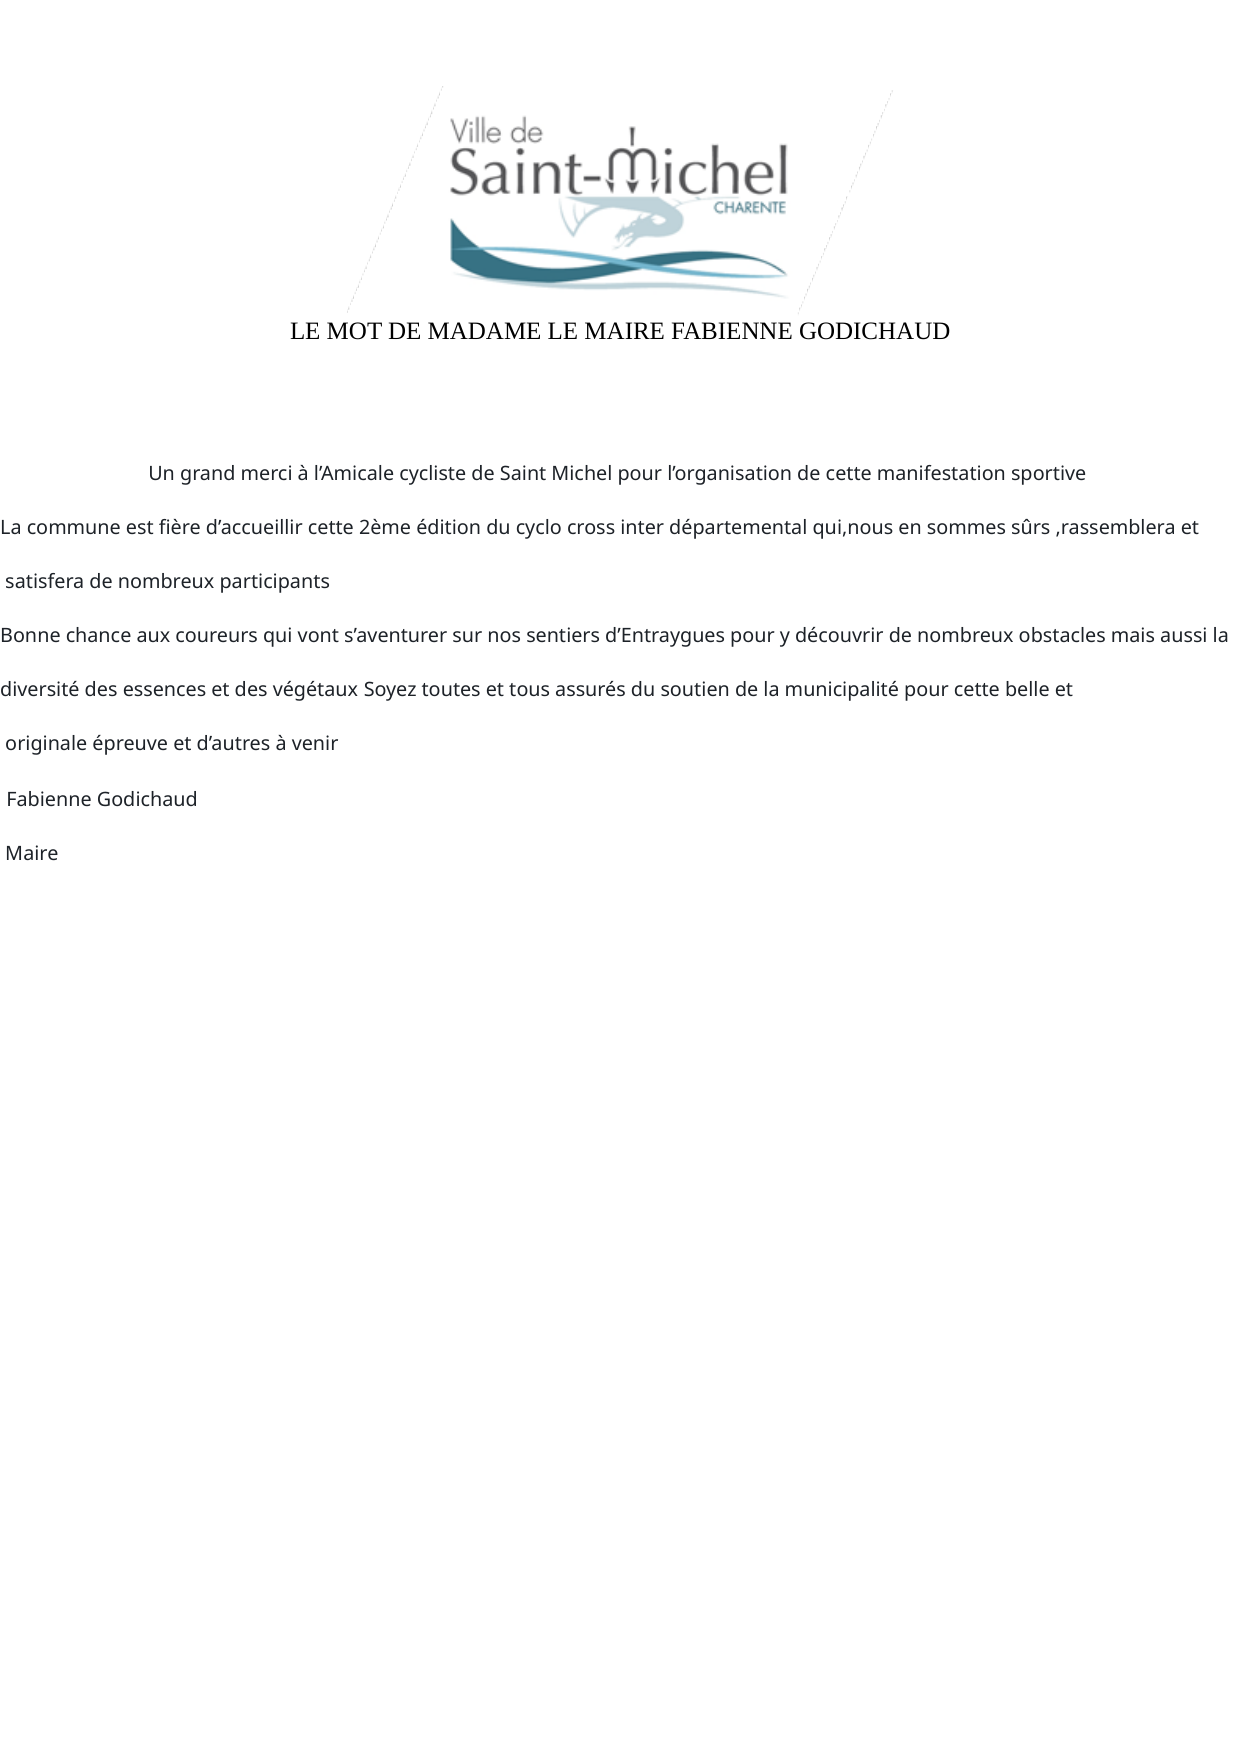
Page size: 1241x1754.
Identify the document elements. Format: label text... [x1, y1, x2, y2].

text originale épreuve et d’autres à venir [0, 729, 1240, 756]
text Fabienne Godichaud [0, 783, 1240, 813]
text satisfera de nombreux participants [0, 568, 1240, 594]
text Un grand merci à l’Amicale cycliste de Saint Michel pour l’organisation de cette manifestation sportive [0, 460, 1240, 487]
text La commune est fière d’accueillir cette 2ème édition du cyclo cross inter départemental qui,nous en sommes sûrs ,rassemblera et [0, 514, 1240, 541]
text Maire [0, 839, 1240, 867]
text diversité des essences et des végétaux Soyez toutes et tous assurés du soutien de la municipalité pour cette belle et [0, 676, 1240, 702]
text Bonne chance aux coureurs qui vont s’aventurer sur nos sentiers d’Entraygues pour y découvrir de nombreux obstacles mais aussi la [0, 622, 1240, 648]
text LE MOT DE MADAME LE MAIRE FABIENNE GODICHAUD [0, 316, 1240, 345]
